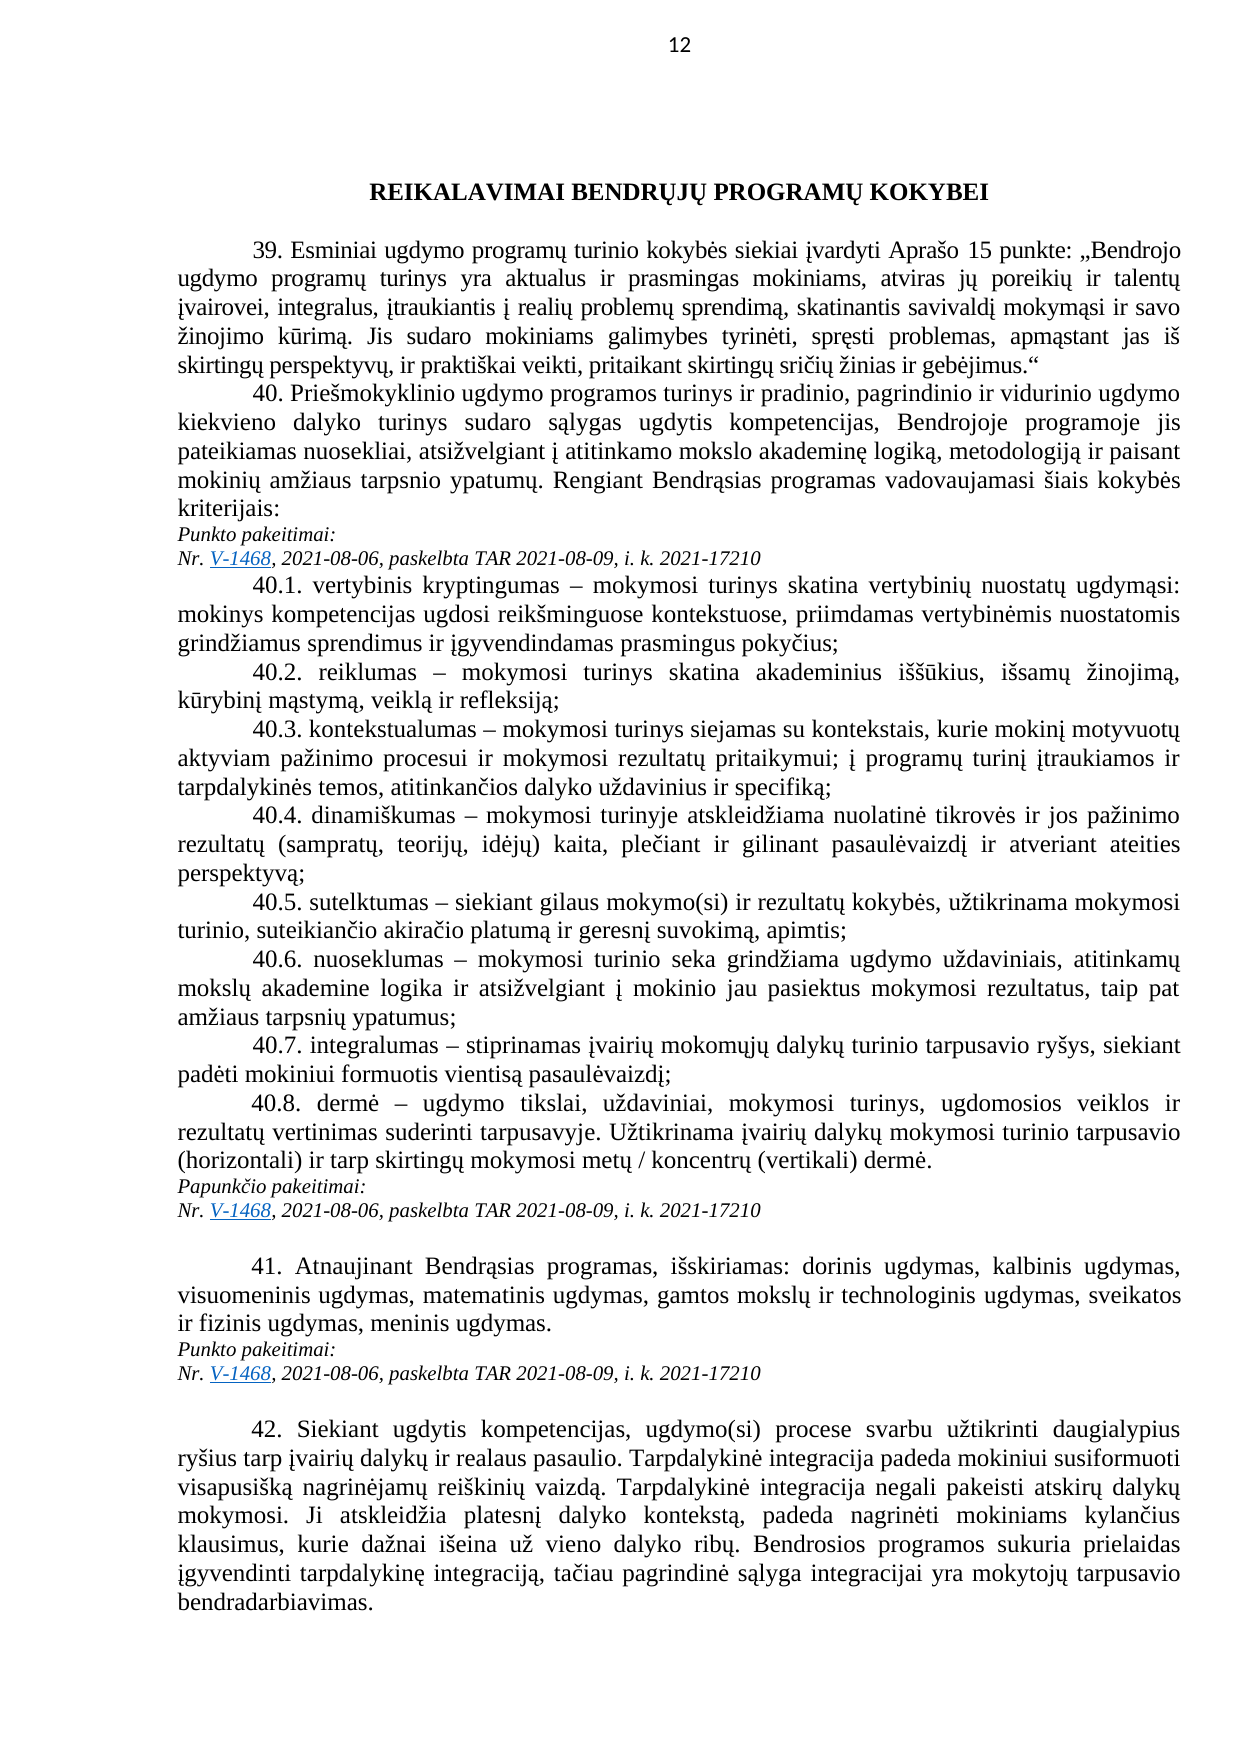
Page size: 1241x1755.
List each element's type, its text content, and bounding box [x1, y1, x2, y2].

text 40.7. integralumas – stiprinamas įvairių mokomųjų dalykų turinio tarpusavio ryšys, siekiant padėti mokiniui formuotis vientisą pasaulėvaizdį; [177, 1030, 1181, 1088]
text 40.5. sutelktumas – siekiant gilaus mokymo(si) ir rezultatų kokybės, užtikrinama mokymosi turinio, suteikiančio akiračio platumą ir geresnį suvokimą, apimtis; [177, 887, 1181, 944]
text Nr. V-1468, 2021-08-06, paskelbta TAR 2021-08-09, i. k. 2021-17210 [177, 1198, 1181, 1222]
text 41. Atnaujinant Bendrąsias programas, išskiriamas: dorinis ugdymas, kalbinis ugdymas, visuomeninis ugdymas, matematinis ugdymas, gamtos mokslų ir technologinis ugdymas, sveikatos ir fizinis ugdymas, meninis ugdymas. [177, 1251, 1181, 1337]
text REIKALAVIMAI BENDRŲJŲ PROGRAMŲ KOKYBEI [177, 177, 1181, 206]
text 42. Siekiant ugdytis kompetencijas, ugdymo(si) procese svarbu užtikrinti daugialypius ryšius tarp įvairių dalykų ir realaus pasaulio. Tarpdalykinė integracija padeda mokiniui susiformuoti visapusišką nagrinėjamų reiškinių vaizdą. Tarpdalykinė integracija negali pakeisti atskirų dalykų mokymosi. Ji atskleidžia platesnį dalyko kontekstą, padeda nagrinėti mokiniams kylančius klausimus, kurie dažnai išeina už vieno dalyko ribų. Bendrosios programos sukuria prielaidas įgyvendinti tarpdalykinę integraciją, tačiau pagrindinė sąlyga integracijai yra mokytojų tarpusavio bendradarbiavimas. [177, 1414, 1181, 1615]
text 40.2. reiklumas – mokymosi turinys skatina akademinius iššūkius, išsamų žinojimą, kūrybinį mąstymą, veiklą ir refleksiją; [177, 657, 1181, 714]
text Punkto pakeitimai: [177, 1337, 1181, 1361]
text Papunkčio pakeitimai: [177, 1174, 1181, 1198]
text 40.8. dermė – ugdymo tikslai, uždaviniai, mokymosi turinys, ugdomosios veiklos ir rezultatų vertinimas suderinti tarpusavyje. Užtikrinama įvairių dalykų mokymosi turinio tarpusavio (horizontali) ir tarp skirtingų mokymosi metų / koncentrų (vertikali) dermė. [177, 1088, 1181, 1174]
text 40.3. kontekstualumas – mokymosi turinys siejamas su kontekstais, kurie mokinį motyvuotų aktyviam pažinimo procesui ir mokymosi rezultatų pritaikymui; į programų turinį įtraukiamos ir tarpdalykinės temos, atitinkančios dalyko uždavinius ir specifiką; [177, 714, 1181, 800]
text 40.1. vertybinis kryptingumas – mokymosi turinys skatina vertybinių nuostatų ugdymąsi: mokinys kompetencijas ugdosi reikšminguose kontekstuose, priimdamas vertybinėmis nuostatomis grindžiamus sprendimus ir įgyvendindamas prasmingus pokyčius; [177, 570, 1181, 657]
text 39. Esminiai ugdymo programų turinio kokybės siekiai įvardyti Aprašo 15 punkte: „Bendrojo ugdymo programų turinys yra aktualus ir prasmingas mokiniams, atviras jų poreikių ir talentų įvairovei, integralus, įtraukiantis į realių problemų sprendimą, skatinantis savivaldį mokymąsi ir savo žinojimo kūrimą. Jis sudaro mokiniams galimybes tyrinėti, spręsti problemas, apmąstant jas iš skirtingų perspektyvų, ir praktiškai veikti, pritaikant skirtingų sričių žinias ir gebėjimus.“ [177, 235, 1181, 378]
text 40. Priešmokyklinio ugdymo programos turinys ir pradinio, pagrindinio ir vidurinio ugdymo kiekvieno dalyko turinys sudaro sąlygas ugdytis kompetencijas, Bendrojoje programoje jis pateikiamas nuosekliai, atsižvelgiant į atitinkamo mokslo akademinę logiką, metodologiją ir paisant mokinių amžiaus tarpsnio ypatumų. Rengiant Bendrąsias programas vadovaujamasi šiais kokybės kriterijais: [177, 378, 1181, 522]
text 40.6. nuoseklumas – mokymosi turinio seka grindžiama ugdymo uždaviniais, atitinkamų mokslų akademine logika ir atsižvelgiant į mokinio jau pasiektus mokymosi rezultatus, taip pat amžiaus tarpsnių ypatumus; [177, 944, 1181, 1030]
text Nr. V-1468, 2021-08-06, paskelbta TAR 2021-08-09, i. k. 2021-17210 [177, 1361, 1181, 1385]
text Punkto pakeitimai: [177, 522, 1181, 546]
text 40.4. dinamiškumas – mokymosi turinyje atskleidžiama nuolatinė tikrovės ir jos pažinimo rezultatų (sampratų, teorijų, idėjų) kaita, plečiant ir gilinant pasaulėvaizdį ir atveriant ateities perspektyvą; [177, 800, 1181, 887]
text Nr. V-1468, 2021-08-06, paskelbta TAR 2021-08-09, i. k. 2021-17210 [177, 546, 1181, 570]
